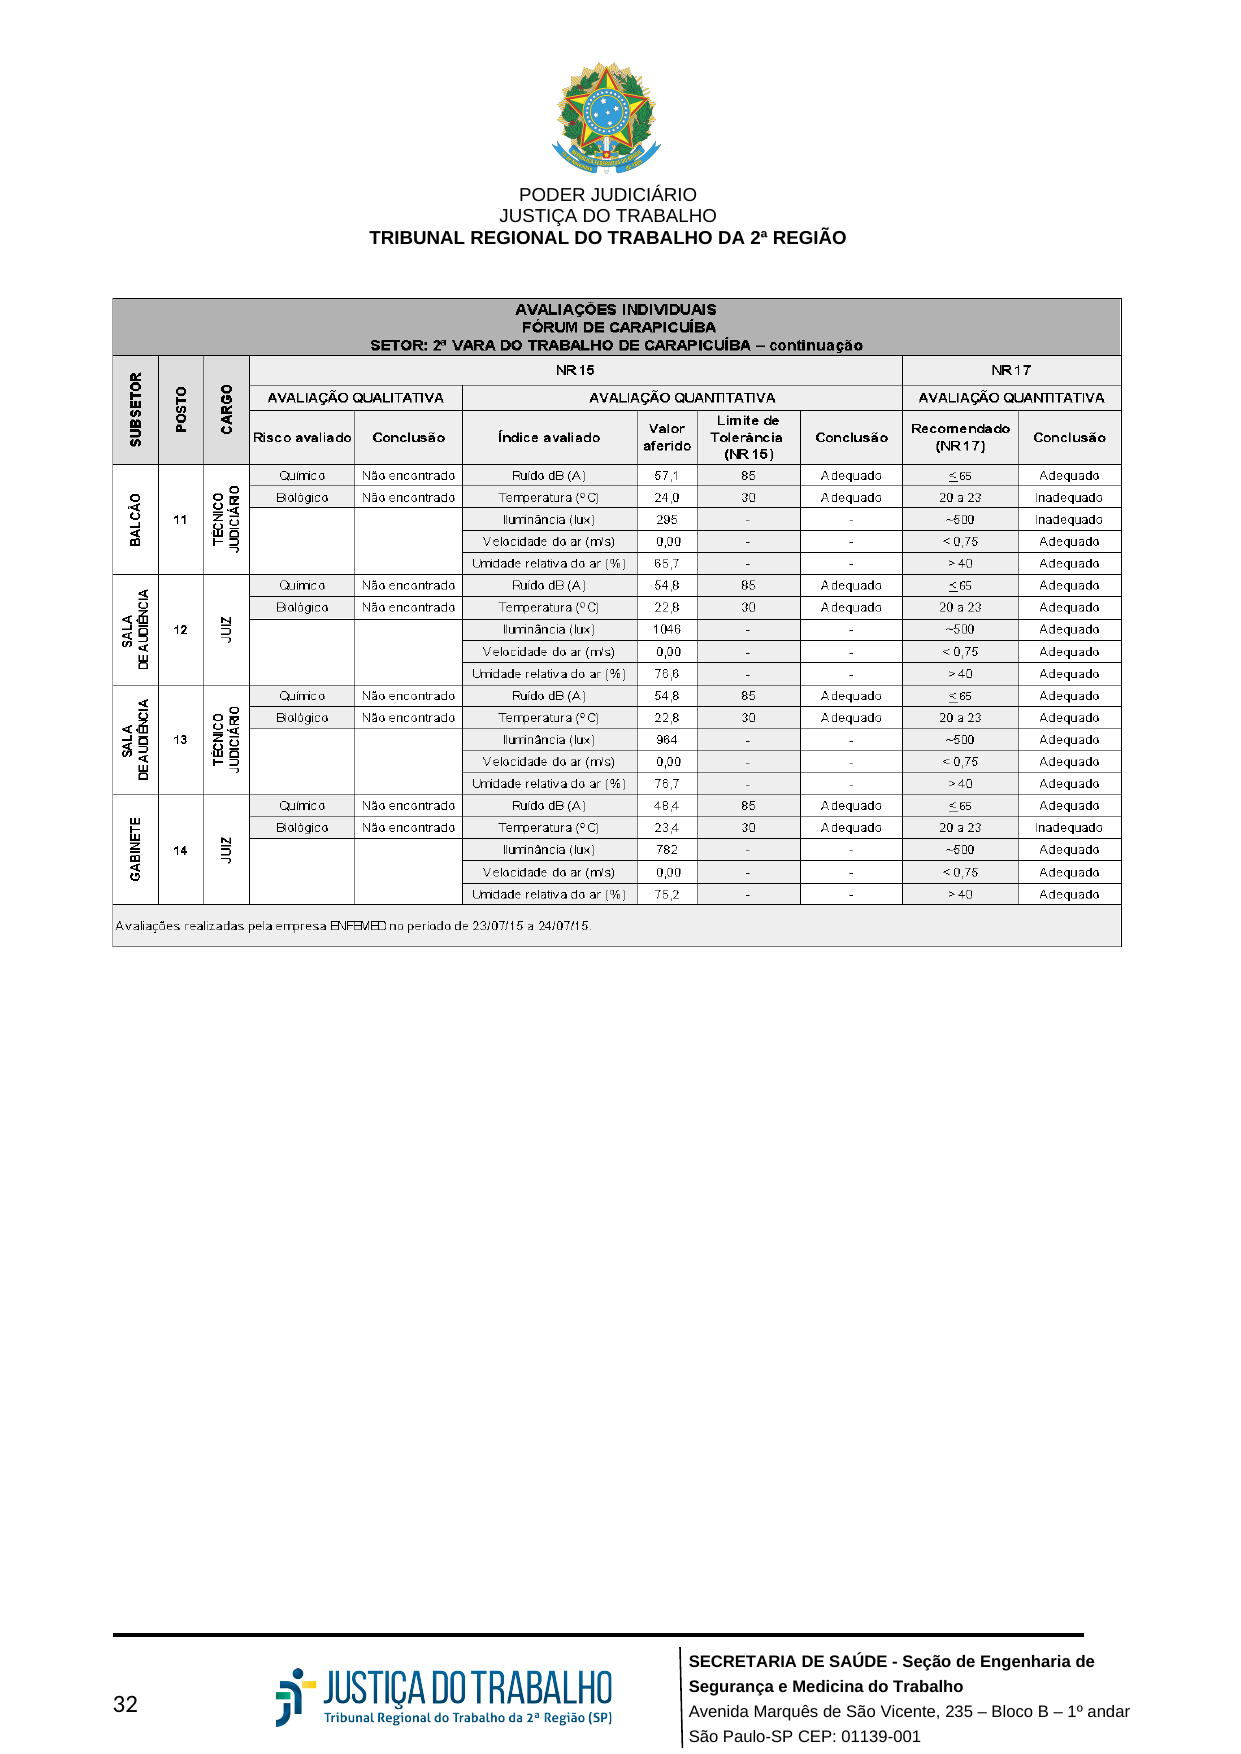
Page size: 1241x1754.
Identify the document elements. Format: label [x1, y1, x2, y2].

picture [276, 1668, 612, 1727]
picture [551, 62, 662, 174]
picture [112, 298, 1123, 951]
